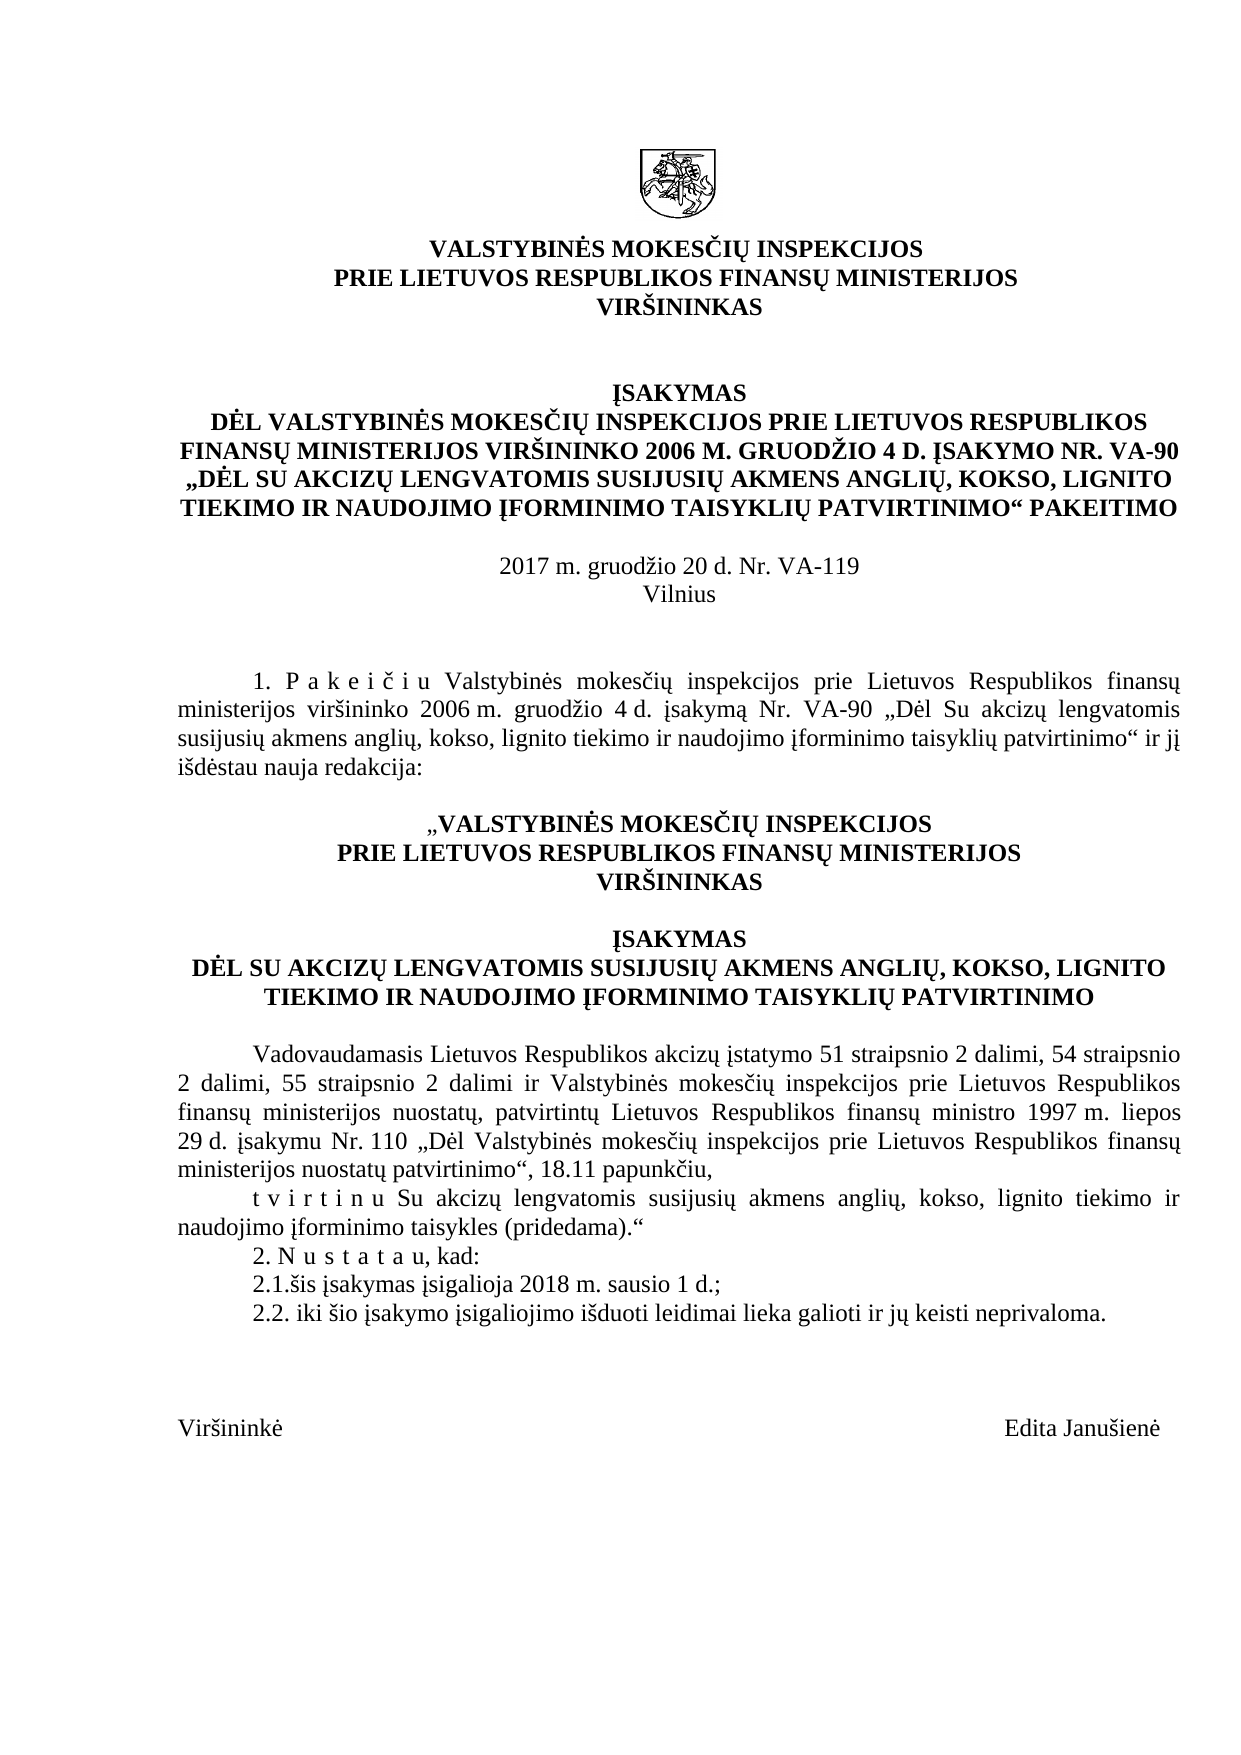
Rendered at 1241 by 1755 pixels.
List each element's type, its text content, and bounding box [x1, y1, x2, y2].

text tvirtinu Su akcizų lengvatomis susijusių akmens anglių, kokso, lignito tiekimo ir naudojimo įforminimo taisykles (pridedama).“ [177, 1183, 1181, 1241]
text 2. Nustatau, kad: [177, 1241, 1181, 1269]
text ĮSAKYMAS [177, 924, 1181, 953]
text DĖL VALSTYBINĖS MOKESČIŲ INSPEKCIJOS PRIE LIETUVOS RESPUBLIKOS FINANSŲ MINISTERIJOS VIRŠININKO 2006 M. GRUODŽIO 4 D. ĮSAKYMO NR. VA-90 „DĖL SU AKCIZŲ LENGVATOMIS SUSIJUSIŲ AKMENS ANGLIŲ, KOKSO, LIGNITO TIEKIMO IR NAUDOJIMO ĮFORMINIMO TAISYKLIŲ PATVIRTINIMO“ PAKEITIMO [177, 407, 1181, 522]
text 2017 m. gruodžio 20 d. Nr. VA-119 [177, 551, 1181, 579]
text 1. Pakeičiu Valstybinės mokesčių inspekcijos prie Lietuvos Respublikos finansų ministerijos viršininko 2006 m. gruodžio 4 d. įsakymą Nr. VA-90 „Dėl Su akcizų lengvatomis susijusių akmens anglių, kokso, lignito tiekimo ir naudojimo įforminimo taisyklių patvirtinimo“ ir jį išdėstau nauja redakcija: [177, 666, 1181, 781]
text 2.2. iki šio įsakymo įsigaliojimo išduoti leidimai lieka galioti ir jų keisti neprivaloma. [177, 1298, 1181, 1327]
text Viršininkė Edita Janušienė [177, 1413, 1181, 1442]
text PRIE LIETUVOS RESPUBLIKOS FINANSŲ MINISTERIJOS [177, 838, 1181, 867]
text „VALSTYBINĖS MOKESČIŲ INSPEKCIJOS [177, 809, 1181, 838]
text VIRŠININKAS [177, 867, 1181, 896]
text DĖL SU AKCIZŲ LENGVATOMIS SUSIJUSIŲ AKMENS ANGLIŲ, KOKSO, LIGNITO TIEKIMO IR NAUDOJIMO ĮFORMINIMO TAISYKLIŲ PATVIRTINIMO [177, 953, 1181, 1011]
text Vilnius [177, 579, 1181, 608]
text VALSTYBINĖS MOKESČIŲ INSPEKCIJOS PRIE LIETUVOS RESPUBLIKOS FINANSŲ MINISTERIJOS VIRŠININKAS [177, 234, 1181, 321]
text 2.1.šis įsakymas įsigalioja 2018 m. sausio 1 d.; [177, 1269, 1181, 1298]
text Vadovaudamasis Lietuvos Respublikos akcizų įstatymo 51 straipsnio 2 dalimi, 54 straipsnio 2 dalimi, 55 straipsnio 2 dalimi ir Valstybinės mokesčių inspekcijos prie Lietuvos Respublikos finansų ministerijos nuostatų, patvirtintų Lietuvos Respublikos finansų ministro 1997 m. liepos 29 d. įsakymu Nr. 110 „Dėl Valstybinės mokesčių inspekcijos prie Lietuvos Respublikos finansų ministerijos nuostatų patvirtinimo“, 18.11 papunkčiu, [177, 1039, 1181, 1183]
text ĮSAKYMAS [177, 378, 1181, 407]
